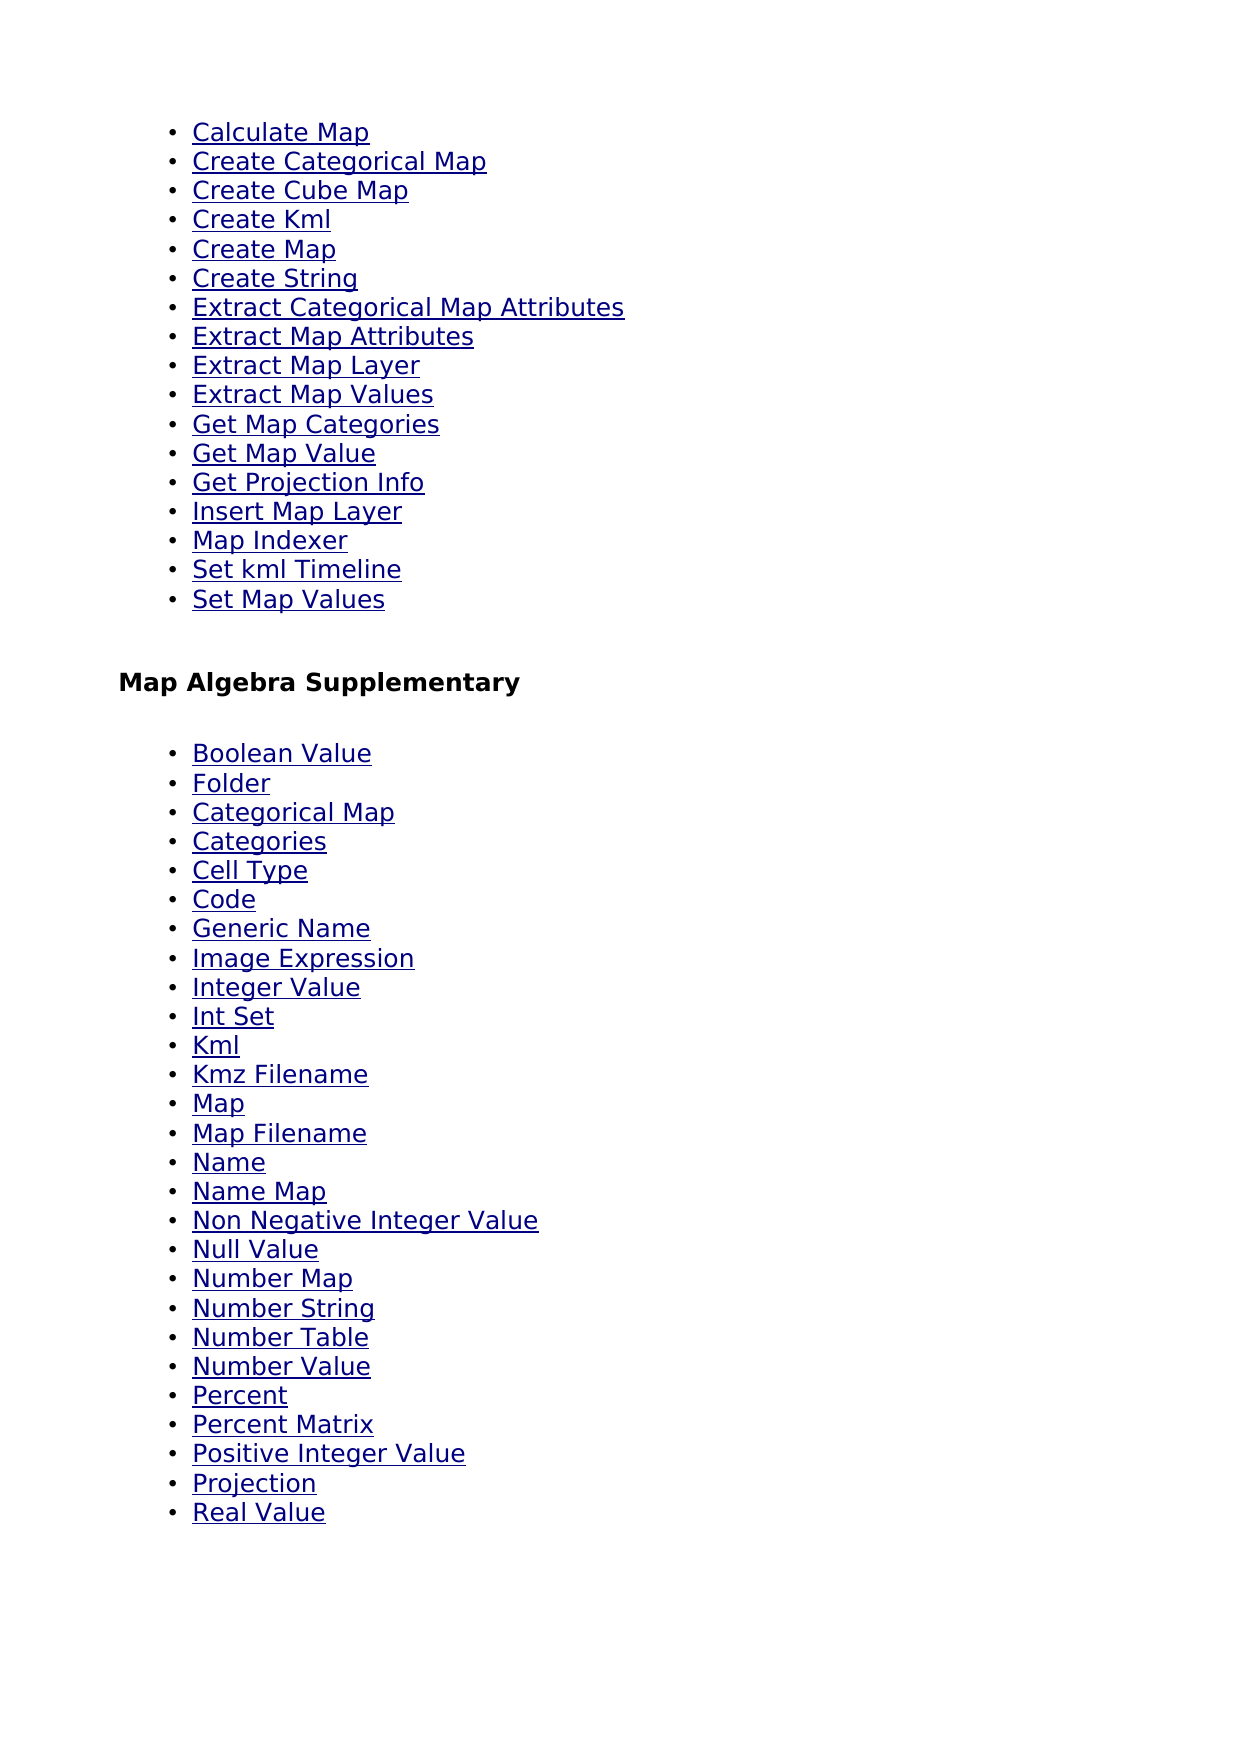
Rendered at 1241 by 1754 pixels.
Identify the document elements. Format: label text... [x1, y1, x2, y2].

list Non Negative Integer Value [177, 1206, 1122, 1235]
list Positive Integer Value [177, 1439, 1122, 1469]
list Projection [177, 1469, 1122, 1498]
list Boolean Value [177, 739, 1122, 769]
list Number Map [177, 1264, 1122, 1294]
list Int Set [177, 1002, 1122, 1031]
list Get Projection Info [177, 468, 1122, 497]
list Create String [177, 264, 1122, 293]
list Map [177, 1089, 1122, 1119]
subtitle Map Algebra Supplementary [118, 668, 1122, 698]
list Name Map [177, 1177, 1122, 1206]
list Folder [177, 769, 1122, 798]
list Percent Matrix [177, 1410, 1122, 1439]
list Name [177, 1148, 1122, 1177]
list Kmz Filename [177, 1060, 1122, 1089]
list Create Kml [177, 206, 1122, 235]
list Categories [177, 827, 1122, 856]
list Create Map [177, 235, 1122, 264]
list Real Value [177, 1498, 1122, 1527]
list Percent [177, 1381, 1122, 1410]
list Create Cube Map [177, 176, 1122, 206]
list Extract Map Values [177, 381, 1122, 410]
list Insert Map Layer [177, 497, 1122, 526]
list Extract Map Layer [177, 351, 1122, 381]
list Extract Categorical Map Attributes [177, 293, 1122, 322]
list Number Table [177, 1323, 1122, 1352]
list Get Map Value [177, 439, 1122, 468]
list Cell Type [177, 856, 1122, 885]
list Generic Name [177, 914, 1122, 944]
list Create Categorical Map [177, 147, 1122, 176]
list Extract Map Attributes [177, 322, 1122, 351]
list Get Map Categories [177, 410, 1122, 439]
list Map Filename [177, 1119, 1122, 1148]
list Set kml Timeline [177, 556, 1122, 585]
list Set Map Values [177, 585, 1122, 614]
list Image Expression [177, 944, 1122, 973]
list Number String [177, 1294, 1122, 1323]
list Code [177, 885, 1122, 914]
list Map Indexer [177, 526, 1122, 556]
list Categorical Map [177, 798, 1122, 827]
list Kml [177, 1031, 1122, 1060]
list Number Value [177, 1352, 1122, 1381]
list Null Value [177, 1235, 1122, 1264]
list Calculate Map [177, 118, 1122, 147]
list Integer Value [177, 973, 1122, 1002]
